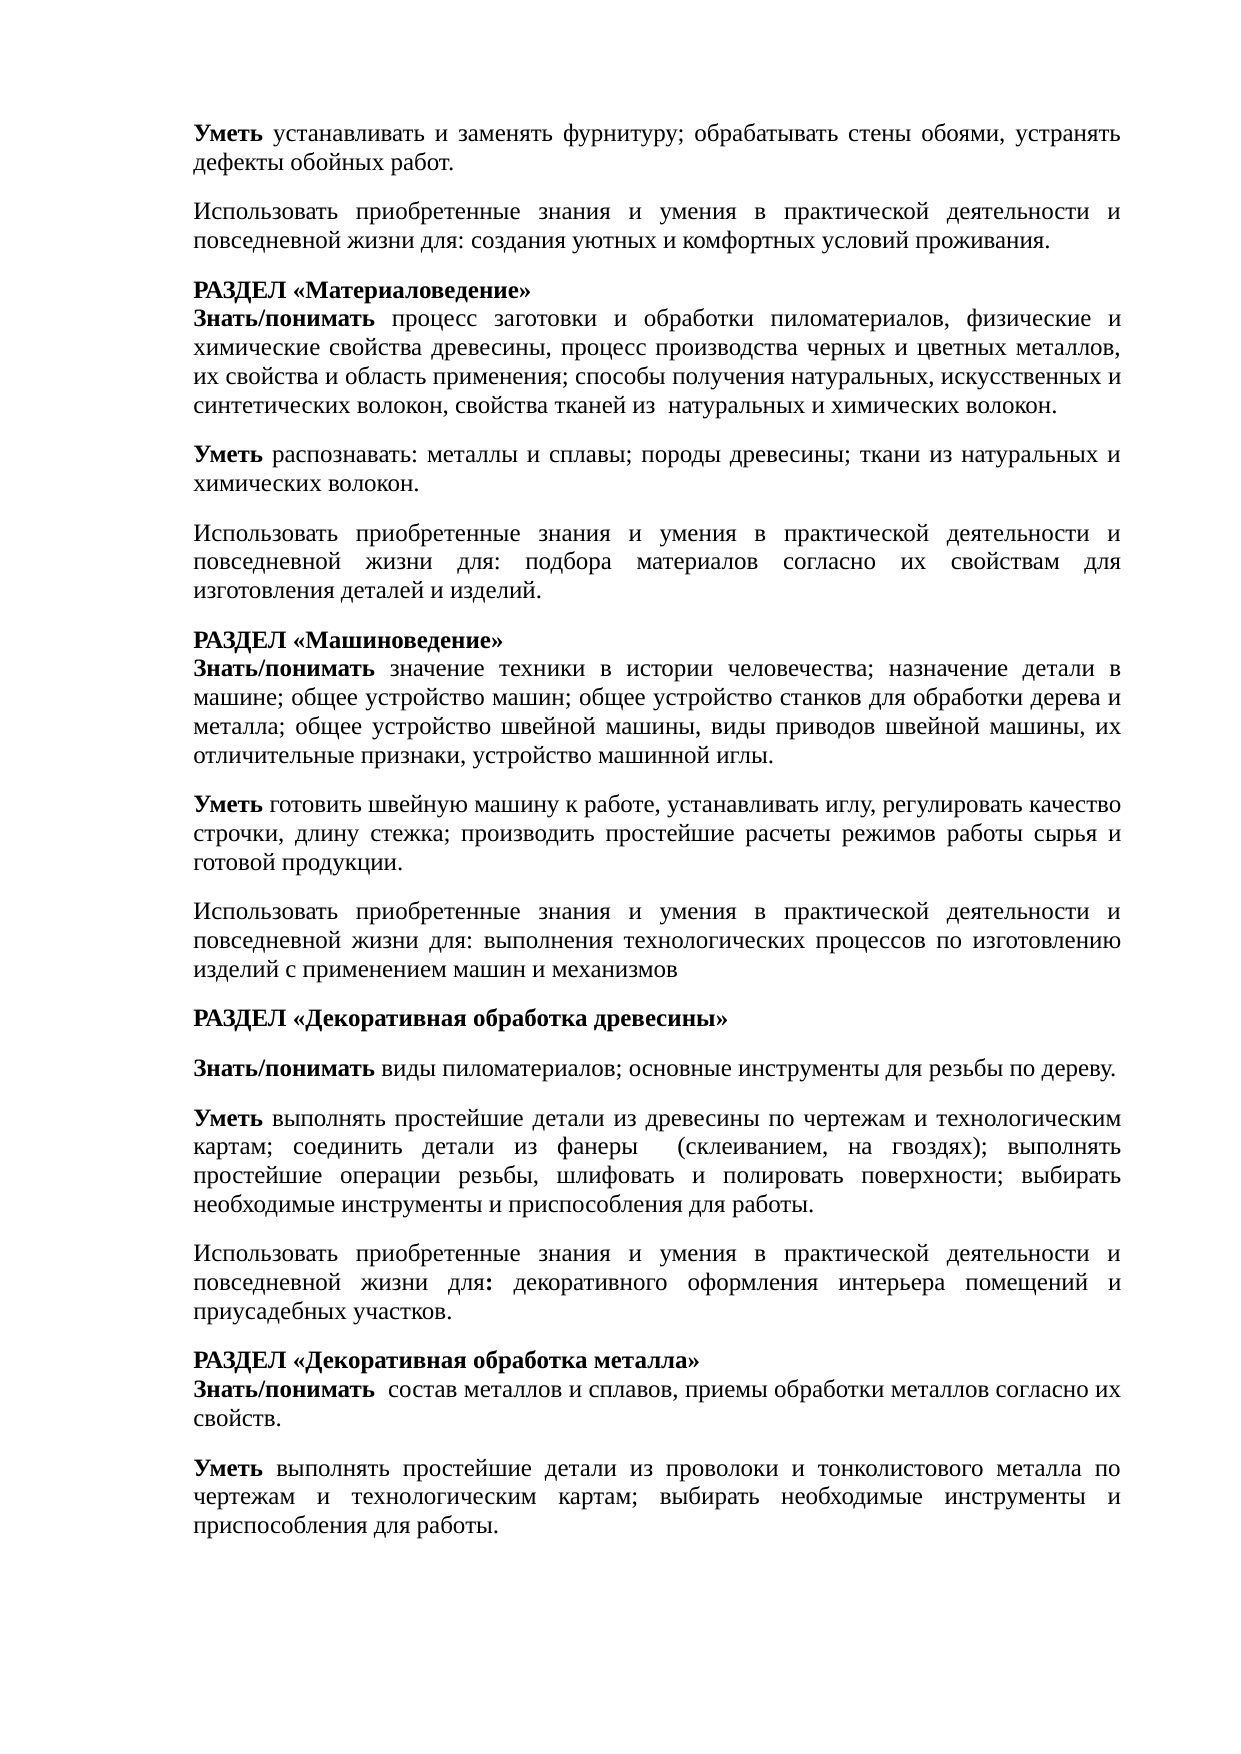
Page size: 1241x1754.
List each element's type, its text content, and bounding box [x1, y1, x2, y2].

subtitle РАЗДЕЛ «Машиноведение» [156, 625, 1122, 653]
list Использовать приобретенные знания и умения в практической деятельности и повседневной жизни для: создания уютных и комфортных условий проживания. [156, 196, 1122, 254]
list Уметь готовить швейную машину к работе, устанавливать иглу, регулировать качество строчки, длину стежка; производить простейшие расчеты режимов работы сырья и готовой продукции. [156, 789, 1122, 876]
list Знать/понимать значение техники в истории человечества; назначение детали в машине; общее устройство машин; общее устройство станков для обработки дерева и металла; общее устройство швейной машины, виды приводов швейной машины, их отличительные признаки, устройство машинной иглы. [156, 653, 1122, 768]
list Уметь распознавать: металлы и сплавы; породы древесины; ткани из натуральных и химических волокон. [156, 439, 1122, 497]
list Уметь устанавливать и заменять фурнитуру; обрабатывать стены обоями, устранять дефекты обойных работ. [156, 118, 1122, 176]
list Использовать приобретенные знания и умения в практической деятельности и повседневной жизни для: подбора материалов согласно их свойствам для изготовления деталей и изделий. [156, 518, 1122, 604]
list Знать/понимать состав металлов и сплавов, приемы обработки металлов согласно их свойств. [156, 1374, 1122, 1432]
list Использовать приобретенные знания и умения в практической деятельности и повседневной жизни для: выполнения технологических процессов по изготовлению изделий с применением машин и механизмов [156, 896, 1122, 983]
list Уметь выполнять простейшие детали из проволоки и тонколистового металла по чертежам и технологическим картам; выбирать необходимые инструменты и приспособления для работы. [156, 1453, 1122, 1539]
subtitle РАЗДЕЛ «Декоративная обработка металла» [156, 1346, 1122, 1374]
list РАЗДЕЛ «Декоративная обработка древесины» [156, 1003, 1122, 1032]
list Уметь выполнять простейшие детали из древесины по чертежам и технологическим картам; соединить детали из фанеры (склеиванием, на гвоздях); выполнять простейшие операции резьбы, шлифовать и полировать поверхности; выбирать необходимые инструменты и приспособления для работы. [156, 1103, 1122, 1218]
list Знать/понимать виды пиломатериалов; основные инструменты для резьбы по дереву. [156, 1053, 1122, 1082]
list Использовать приобретенные знания и умения в практической деятельности и повседневной жизни для: декоративного оформления интерьера помещений и приусадебных участков. [156, 1238, 1122, 1325]
subtitle РАЗДЕЛ «Материаловедение» [156, 275, 1122, 303]
list Знать/понимать процесс заготовки и обработки пиломатериалов, физические и химические свойства древесины, процесс производства черных и цветных металлов, их свойства и область применения; способы получения натуральных, искусственных и синтетических волокон, свойства тканей из натуральных и химических волокон. [156, 303, 1122, 418]
